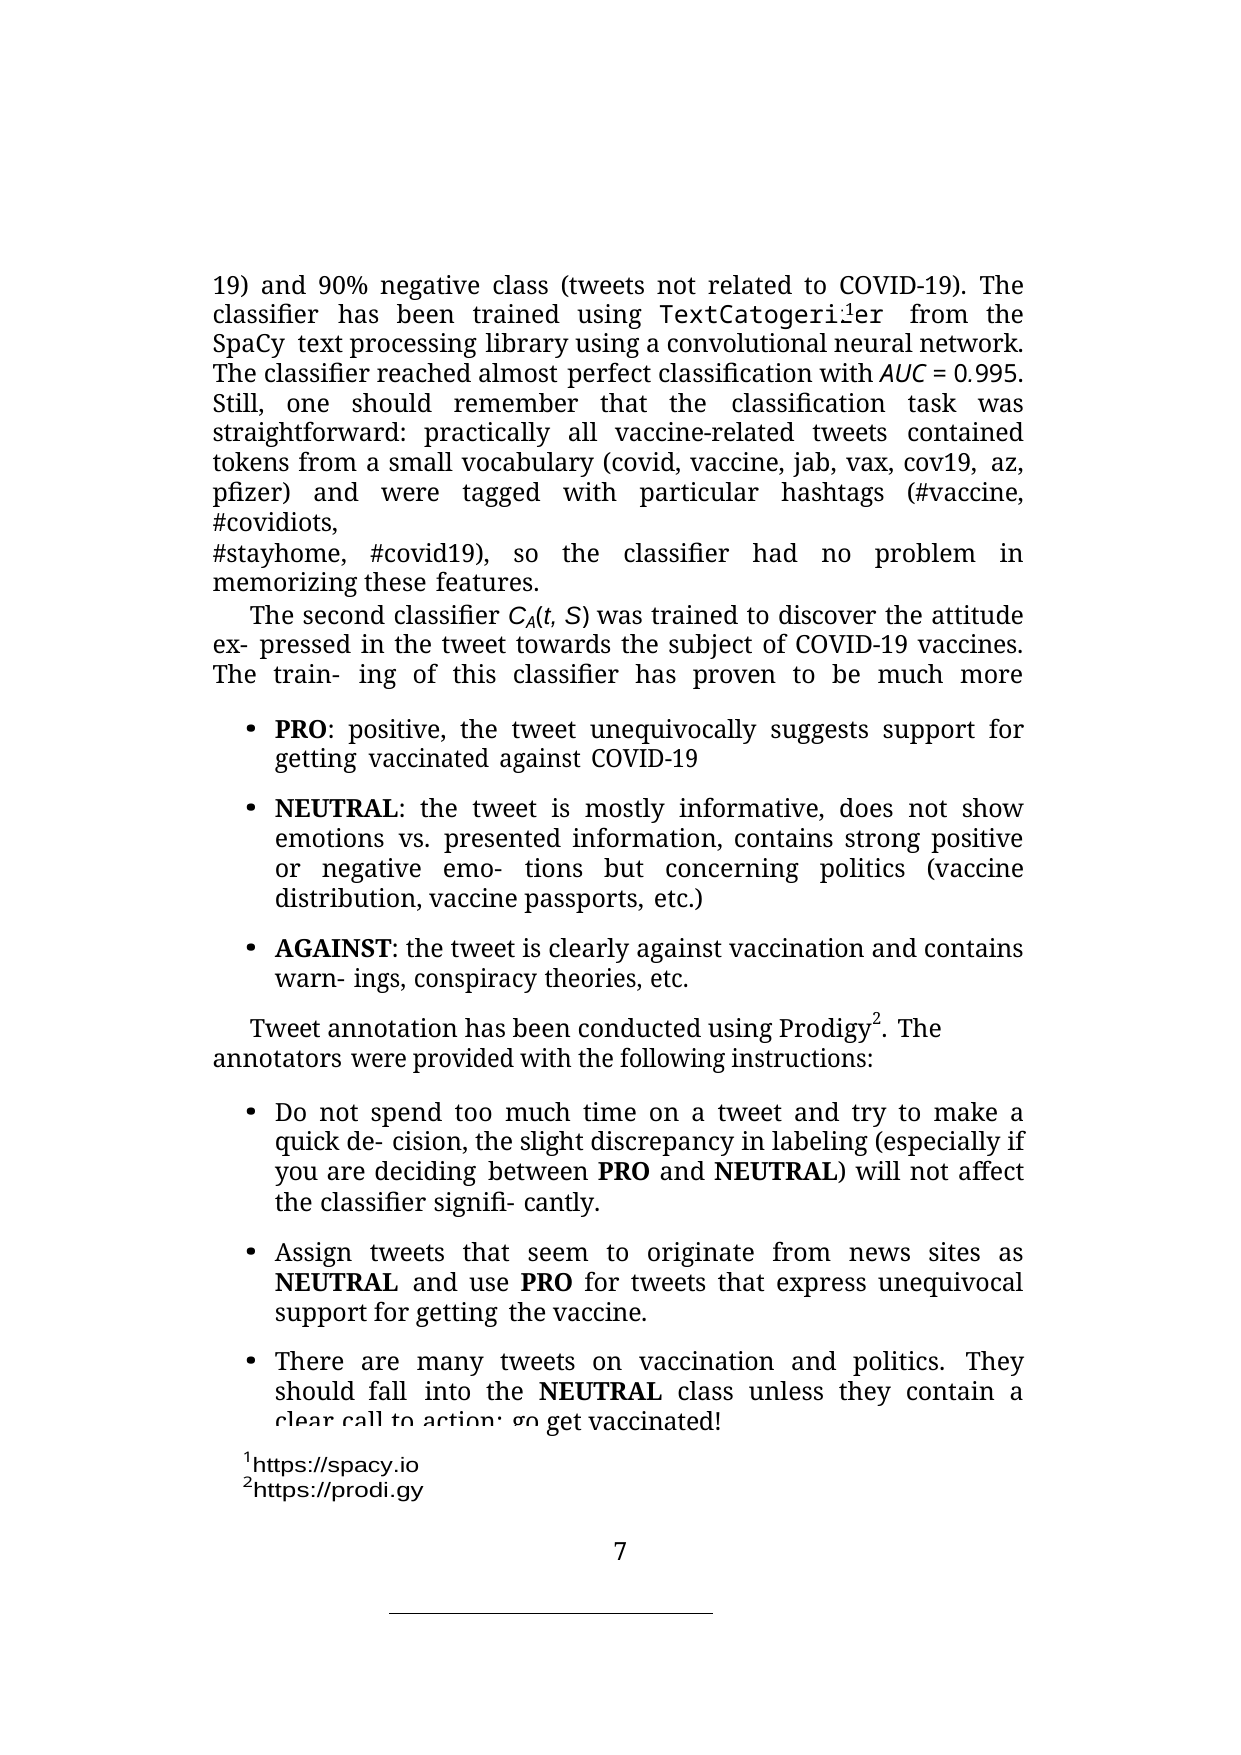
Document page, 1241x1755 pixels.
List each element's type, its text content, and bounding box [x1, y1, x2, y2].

text The second classifier CA(t, S) was trained to discover the attitude ex- pressed in the tweet towards the subject of COVID-19 vaccines. The train- ing of this classifier has proven to be much more challenging. First, we have manually annotated over 2500 tweets using the following annotation protocol. We have assumed the existence of three classes: [212, 599, 1024, 692]
text #stayhome, #covid19), so the classifier had no problem in memorizing these features. [212, 538, 1024, 599]
text • [245, 933, 266, 962]
text • [245, 794, 266, 823]
text • [245, 1097, 266, 1126]
text Assign tweets that seem to originate from news sites as NEUTRAL and use PRO for tweets that express unequivocal support for getting the vaccine. [274, 1237, 1024, 1327]
text Do not spend too much time on a tweet and try to make a quick de- cision, the slight discrepancy in labeling (especially if you are deciding between PRO and NEUTRAL) will not affect the classifier signifi- cantly. [274, 1097, 1024, 1218]
text There are many tweets on vaccination and politics. They should fall into the NEUTRAL class unless they contain a clear call to action: go get vaccinated! [274, 1347, 1024, 1436]
text • [245, 1346, 266, 1375]
text PRO: positive, the tweet unequivocally suggests support for getting vaccinated against COVID-19 [274, 714, 1024, 775]
text Tweet annotation has been conducted using Prodigy2. The annotators were provided with the following instructions: [212, 1013, 1024, 1073]
text 1https://spacy.io 2https://prodi.gy [242, 1452, 426, 1502]
text • [245, 714, 266, 743]
text 7 [613, 1537, 627, 1566]
text 19) and 90% negative class (tweets not related to COVID-19). The classifier has been trained using TextCatogerizer from the SpaCy text processing library using a convolutional neural network. The classifier reached almost perfect classification with AUC = 0.995. Still, one should remember that the classification task was straightforward: practically all vaccine-related tweets contained tokens from a small vocabulary (covid, vaccine, jab, vax, cov19, az, pfizer) and were tagged with particular hashtags (#vaccine, #covidiots, [212, 271, 1024, 538]
text NEUTRAL: the tweet is mostly informative, does not show emotions vs. presented information, contains strong positive or negative emo- tions but concerning politics (vaccine distribution, vaccine passports, etc.) [274, 793, 1024, 913]
text 1 [845, 299, 856, 319]
text AGAINST: the tweet is clearly against vaccination and contains warn- ings, conspiracy theories, etc. [274, 933, 1024, 993]
text • [245, 1237, 266, 1266]
